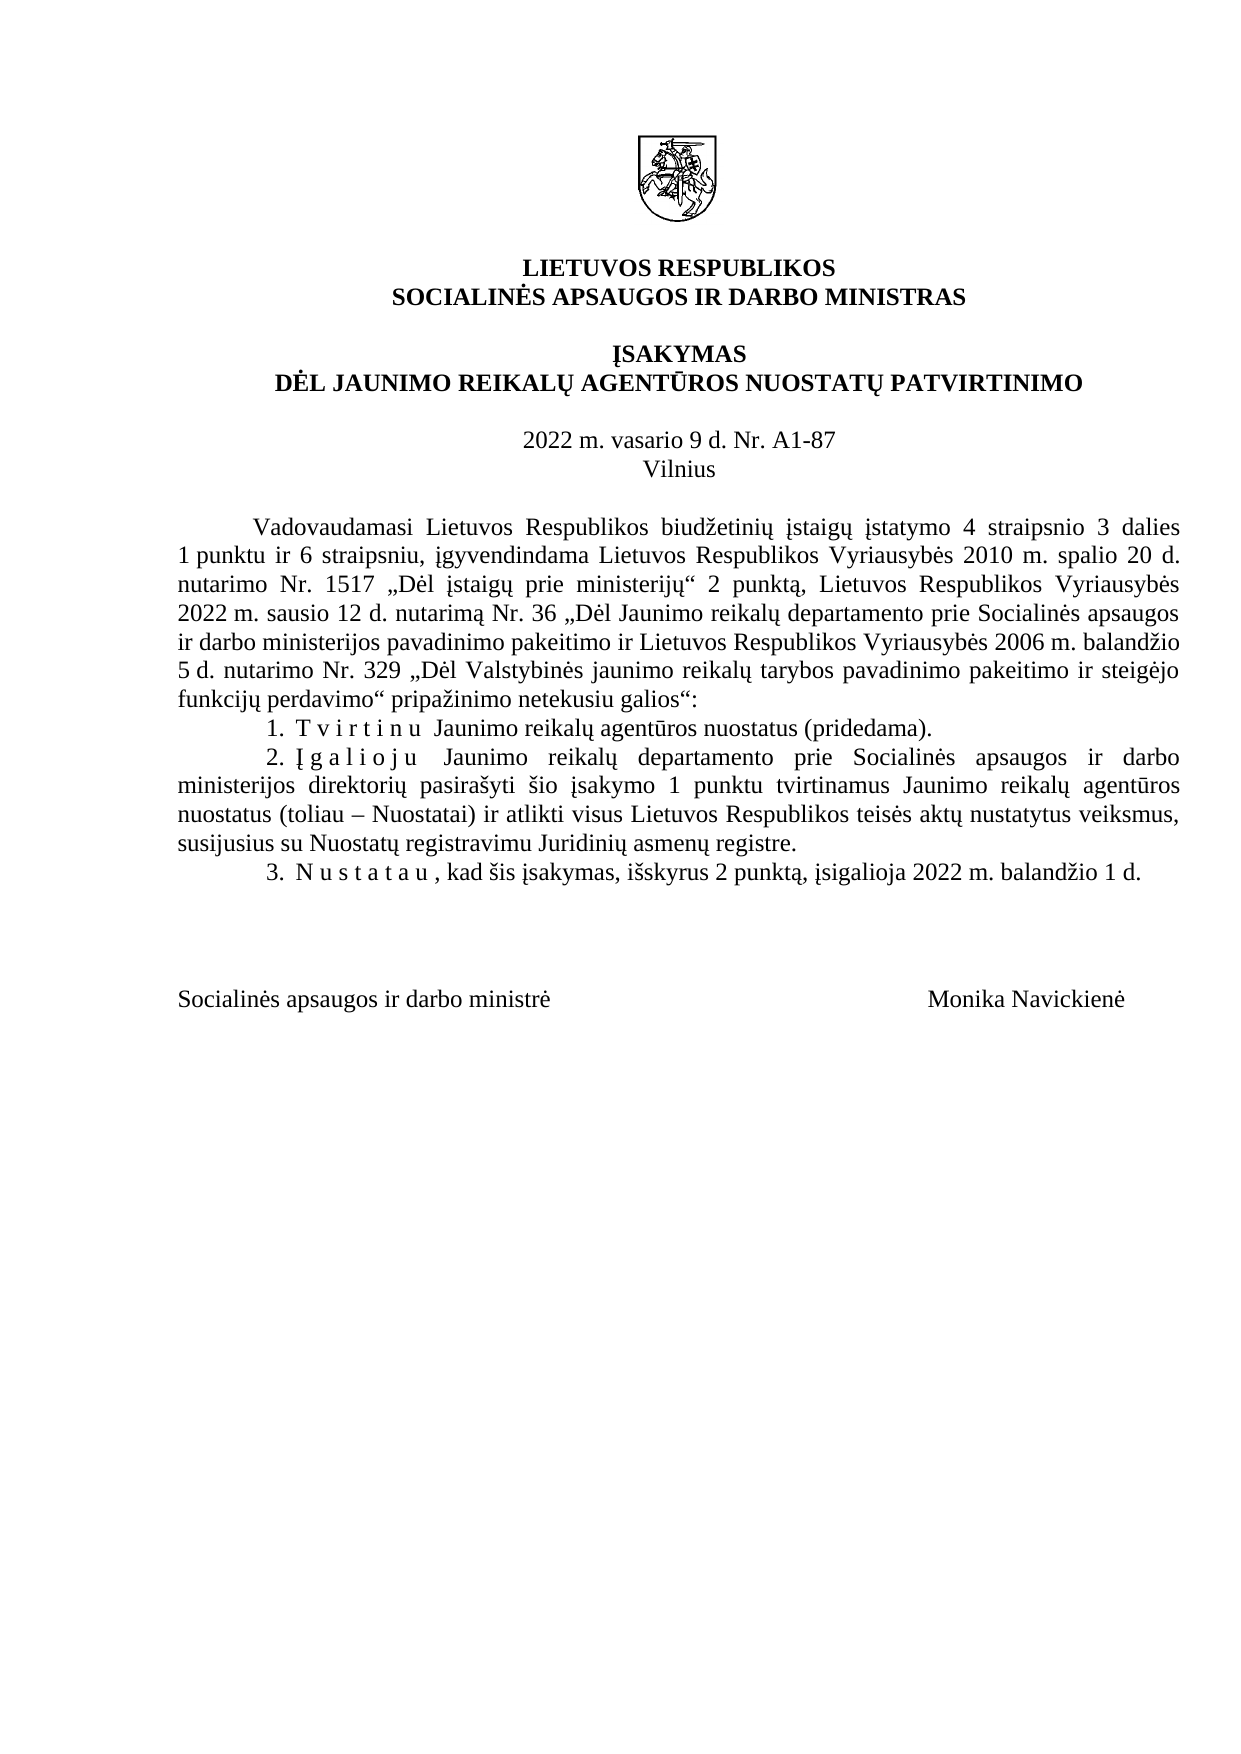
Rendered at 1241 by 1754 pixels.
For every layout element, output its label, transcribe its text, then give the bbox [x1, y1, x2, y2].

text ĮSAKYMAS [177, 339, 1181, 368]
text LIETUVOS RESPUBLIKOS [177, 253, 1181, 282]
text 2022 m. vasario 9 d. Nr. A1-87 [177, 425, 1181, 454]
text 1. Tvirtinu Jaunimo reikalų agentūros nuostatus (pridedama). [177, 713, 1181, 742]
text SOCIALINĖS APSAUGOS IR DARBO MINISTRAS [177, 282, 1181, 310]
text 3. Nustatau, kad šis įsakymas, išskyrus 2 punktą, įsigalioja 2022 m. balandžio 1 d. [177, 857, 1181, 885]
text Socialinės apsaugos ir darbo ministrė Monika Navickienė [177, 984, 1181, 1013]
text Vilnius [177, 454, 1181, 483]
text DĖL JAUNIMO REIKALŲ AGENTŪROS NUOSTATŲ PATVIRTINIMO [177, 368, 1181, 397]
text 2. Įgalioju Jaunimo reikalų departamento prie Socialinės apsaugos ir darbo ministerijos direktorių pasirašyti šio įsakymo 1 punktu tvirtinamus Jaunimo reikalų agentūros nuostatus (toliau – Nuostatai) ir atlikti visus Lietuvos Respublikos teisės aktų nustatytus veiksmus, susijusius su Nuostatų registravimu Juridinių asmenų registre. [177, 742, 1181, 857]
text Vadovaudamasi Lietuvos Respublikos biudžetinių įstaigų įstatymo 4 straipsnio 3 dalies 1 punktu ir 6 straipsniu, įgyvendindama Lietuvos Respublikos Vyriausybės 2010 m. spalio 20 d. nutarimo Nr. 1517 „Dėl įstaigų prie ministerijų“ 2 punktą, Lietuvos Respublikos Vyriausybės 2022 m. sausio 12 d. nutarimą Nr. 36 „Dėl Jaunimo reikalų departamento prie Socialinės apsaugos ir darbo ministerijos pavadinimo pakeitimo ir Lietuvos Respublikos Vyriausybės 2006 m. balandžio 5 d. nutarimo Nr. 329 „Dėl Valstybinės jaunimo reikalų tarybos pavadinimo pakeitimo ir steigėjo funkcijų perdavimo“ pripažinimo netekusiu galios“: [177, 512, 1181, 713]
